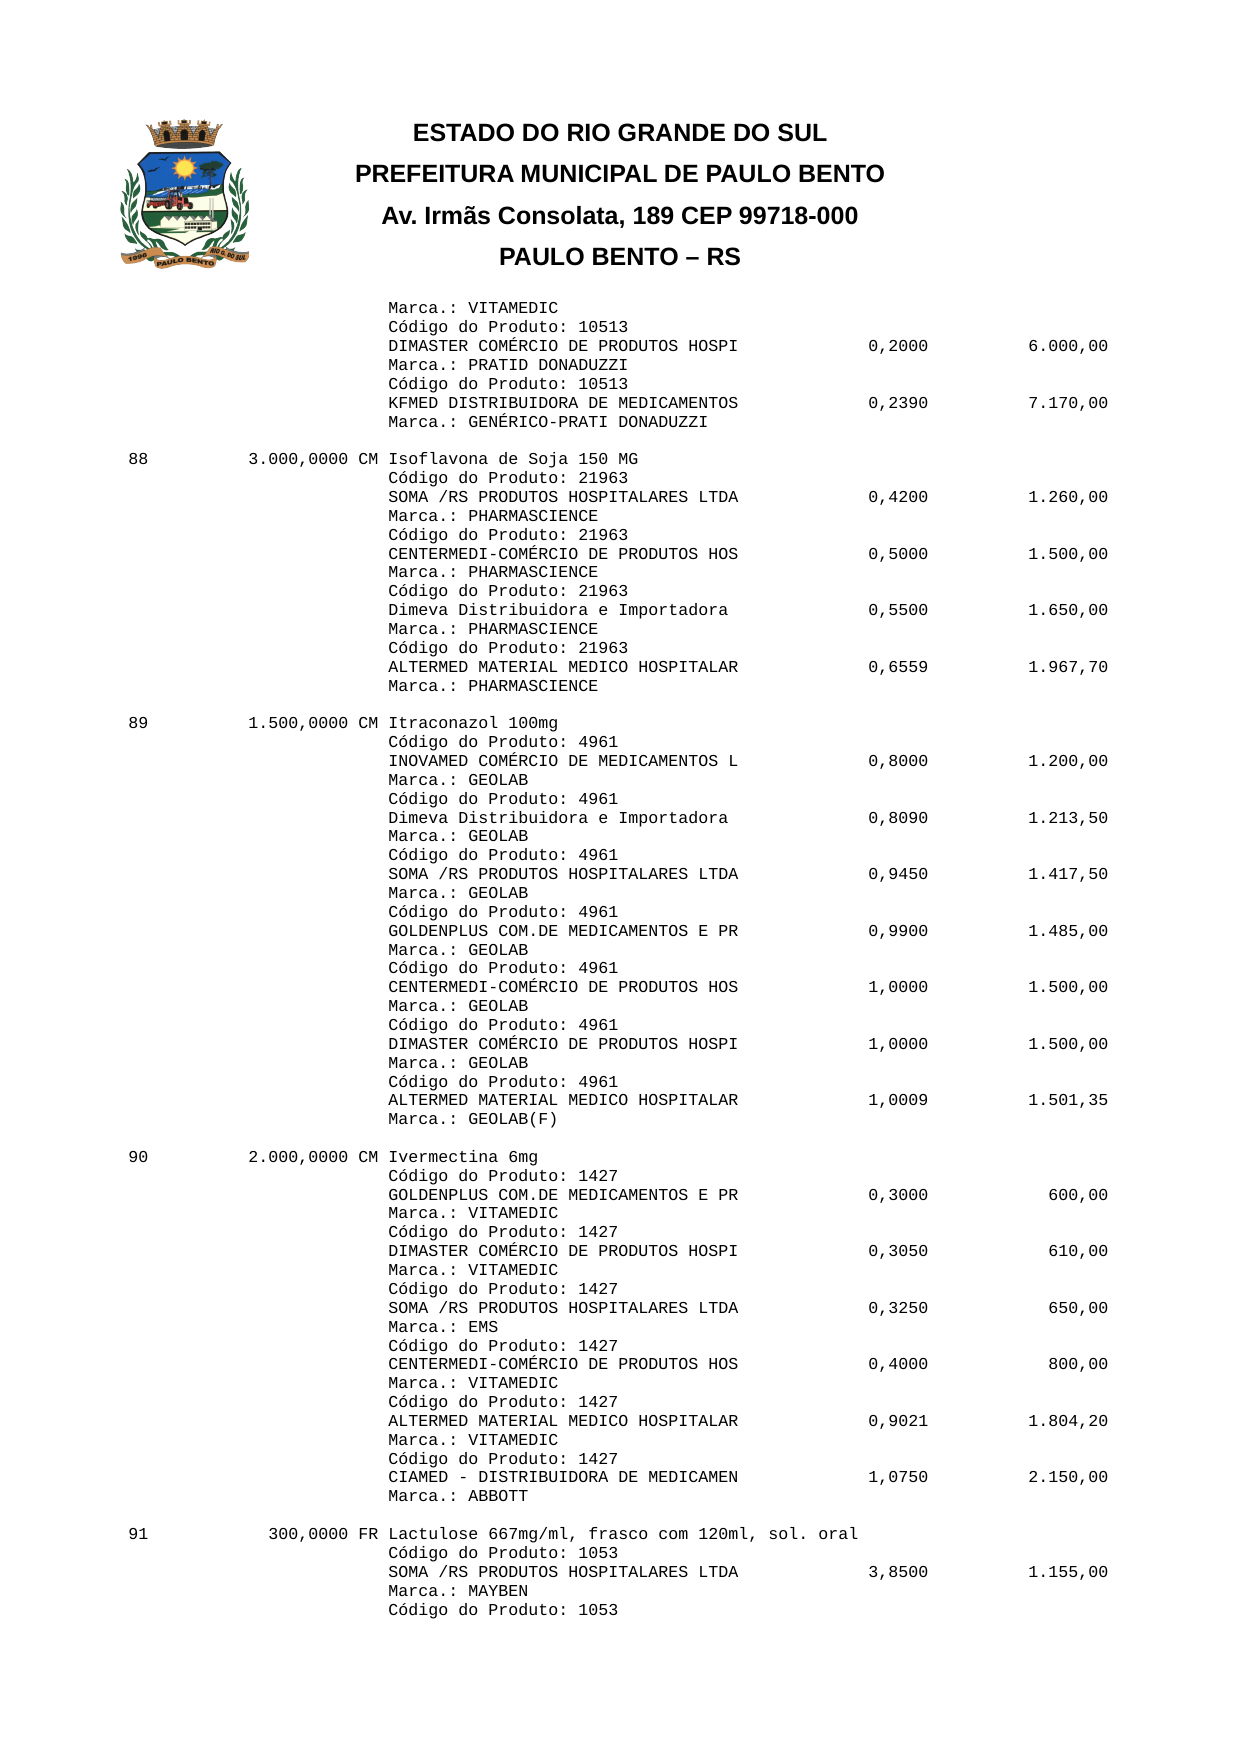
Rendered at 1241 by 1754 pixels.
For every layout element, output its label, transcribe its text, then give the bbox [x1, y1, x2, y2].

picture [120, 119, 249, 269]
text Marca.: VITAMEDIC Código do Produto: 10513 DIMASTER COMÉRCIO DE PRODUTOS HOSPI 0,2000 6.000,00 Marca.: PRATID DONADUZZI Código do Produto: 10513 KFMED DISTRIBUIDORA DE MEDICAMENTOS 0,2390 7.170,00 Marca.: GENÉRICO-PRATI DONADUZZI 88 3.000,0000 CM Isoflavona de Soja 150 MG Código do Produto: 21963 SOMA /RS PRODUTOS HOSPITALARES LTDA 0,4200 1.260,00 Marca.: PHARMASCIENCE Código do Produto: 21963 CENTERMEDI-COMÉRCIO DE PRODUTOS HOS 0,5000 1.500,00 Marca.: PHARMASCIENCE Código do Produto: 21963 Dimeva Distribuidora e Importadora 0,5500 1.650,00 Marca.: PHARMASCIENCE Código do Produto: 21963 ALTERMED MATERIAL MEDICO HOSPITALAR 0,6559 1.967,70 Marca.: PHARMASCIENCE 89 1.500,0000 CM Itraconazol 100mg Código do Produto: 4961 INOVAMED COMÉRCIO DE MEDICAMENTOS L 0,8000 1.200,00 Marca.: GEOLAB Código do Produto: 4961 Dimeva Distribuidora e Importadora 0,8090 1.213,50 Marca.: GEOLAB Código do Produto: 4961 SOMA /RS PRODUTOS HOSPITALARES LTDA 0,9450 1.417,50 Marca.: GEOLAB Código do Produto: 4961 GOLDENPLUS COM.DE MEDICAMENTOS E PR 0,9900 1.485,00 Marca.: GEOLAB Código do Produto: 4961 CENTERMEDI-COMÉRCIO DE PRODUTOS HOS 1,0000 1.500,00 Marca.: GEOLAB Código do Produto: 4961 DIMASTER COMÉRCIO DE PRODUTOS HOSPI 1,0000 1.500,00 Marca.: GEOLAB Código do Produto: 4961 ALTERMED MATERIAL MEDICO HOSPITALAR 1,0009 1.501,35 Marca.: GEOLAB(F) 90 2.000,0000 CM Ivermectina 6mg Código do Produto: 1427 GOLDENPLUS COM.DE MEDICAMENTOS E PR 0,3000 600,00 Marca.: VITAMEDIC Código do Produto: 1427 DIMASTER COMÉRCIO DE PRODUTOS HOSPI 0,3050 610,00 Marca.: VITAMEDIC Código do Produto: 1427 SOMA /RS PRODUTOS HOSPITALARES LTDA 0,3250 650,00 Marca.: EMS Código do Produto: 1427 CENTERMEDI-COMÉRCIO DE PRODUTOS HOS 0,4000 800,00 Marca.: VITAMEDIC Código do Produto: 1427 ALTERMED MATERIAL MEDICO HOSPITALAR 0,9021 1.804,20 Marca.: VITAMEDIC Código do Produto: 1427 CIAMED - DISTRIBUIDORA DE MEDICAMEN 1,0750 2.150,00 Marca.: ABBOTT 91 300,0000 FR Lactulose 667mg/ml, frasco com 120ml, sol. oral Código do Produto: 1053 SOMA /RS PRODUTOS HOSPITALARES LTDA 3,8500 1.155,00 Marca.: MAYBEN Código do Produto: 1053 [118, 300, 1122, 1620]
